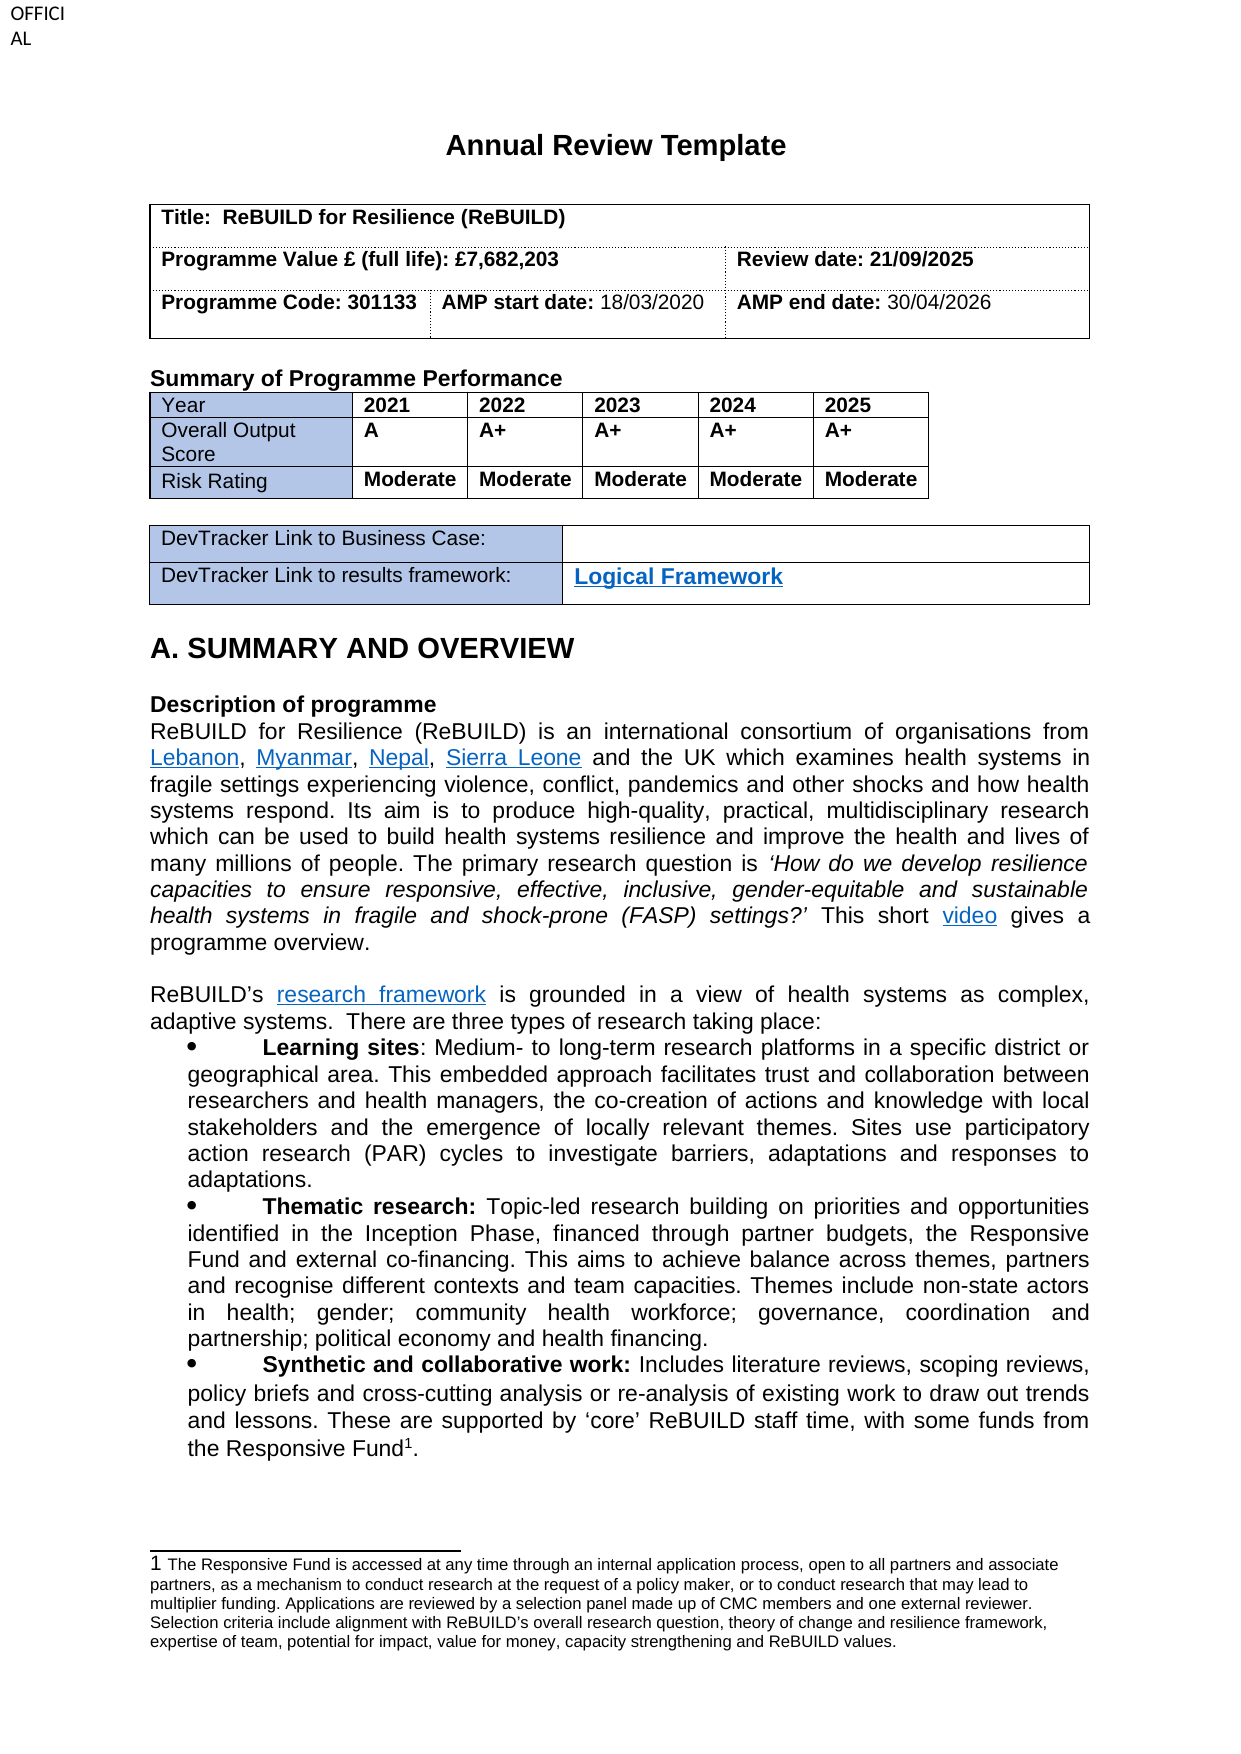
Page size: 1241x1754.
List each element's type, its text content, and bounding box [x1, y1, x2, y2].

table_cell Moderate [699, 467, 813, 498]
table_cell Programme Value £ (full life): £7,682,203 [151, 246, 725, 289]
table_header DevTracker Link to Business Case: [150, 526, 562, 562]
table_header [563, 526, 1089, 562]
text Summary of Programme Performance [150, 365, 1090, 392]
table_header 2024 [699, 393, 813, 417]
table_header 2023 [583, 393, 698, 417]
text A. SUMMARY AND OVERVIEW [150, 632, 1090, 665]
table_cell Logical Framework [563, 563, 1089, 604]
table_header 2025 [814, 393, 928, 417]
table_cell Moderate [353, 467, 467, 498]
table_cell AMP end date: 30/04/2026 [725, 290, 1089, 338]
subtitle Annual Review Template [150, 127, 1090, 161]
table_header Year [151, 393, 352, 417]
table_header 2021 [353, 393, 467, 417]
list The Responsive Fund is accessed at any time through an internal application process, open to all partners and associate partners, as a mechanism to conduct research at the request of a policy maker, or to conduct research that may lead to multiplier funding. Applications are reviewed by a selection panel made up of CMC members and one external reviewer. Selection criteria include alignment with ReBUILD’s overall research question, theory of change and resilience framework, expertise of team, potential for impact, value for money, capacity strengthening and ReBUILD values. [150, 1551, 1090, 1651]
table_cell Risk Rating [151, 467, 352, 498]
text ReBUILD for Resilience (ReBUILD) is an international consortium of organisations from Lebanon, Myanmar, Nepal, Sierra Leone and the UK which examines health systems in fragile settings experiencing violence, conflict, pandemics and other shocks and how health systems respond. Its aim is to produce high-quality, practical, multidisciplinary research which can be used to build health systems resilience and improve the health and lives of many millions of people. The primary research question is ‘How do we develop resilience capacities to ensure responsive, effective, inclusive, gender-equitable and sustainable health systems in fragile and shock-prone (FASP) settings?’ This short video gives a programme overview. [150, 718, 1090, 955]
table_cell Programme Code: 301133 [151, 290, 430, 338]
table_cell A+ [583, 418, 698, 466]
table_header 2022 [468, 393, 582, 417]
text Description of programme [150, 691, 1090, 718]
table_cell A+ [468, 418, 582, 466]
text ReBUILD’s research framework is grounded in a view of health systems as complex, adaptive systems. There are three types of research taking place: [150, 981, 1090, 1034]
table_cell Moderate [468, 467, 582, 498]
table_cell Overall Output Score [151, 418, 352, 466]
table_cell Moderate [583, 467, 698, 498]
table_cell AMP start date: 18/03/2020 [430, 290, 725, 338]
list Thematic research: Topic-led research building on priorities and opportunities identified in the Inception Phase, financed through partner budgets, the Responsive Fund and external co-financing. This aims to achieve balance across themes, partners and recognise different contexts and team capacities. Themes include non-state actors in health; gender; community health workforce; governance, coordination and partnership; political economy and health financing. [187, 1193, 1090, 1351]
table_cell A+ [814, 418, 928, 466]
table_cell Review date: 21/09/2025 [725, 246, 1089, 289]
table_cell Moderate [814, 467, 928, 498]
table_cell DevTracker Link to results framework: [150, 563, 562, 604]
table_cell A+ [699, 418, 813, 466]
table_cell A [353, 418, 467, 466]
list Synthetic and collaborative work: Includes literature reviews, scoping reviews, policy briefs and cross-cutting analysis or re-analysis of existing work to draw out trends and lessons. These are supported by ‘core’ ReBUILD staff time, with some funds from the Responsive Fund. [187, 1351, 1090, 1461]
table_header Title: ReBUILD for Resilience (ReBUILD) [151, 205, 1089, 246]
list Learning sites: Medium- to long-term research platforms in a specific district or geographical area. This embedded approach facilitates trust and collaboration between researchers and health managers, the co-creation of actions and knowledge with local stakeholders and the emergence of locally relevant themes. Sites use participatory action research (PAR) cycles to investigate barriers, adaptations and responses to adaptations. [187, 1034, 1090, 1193]
